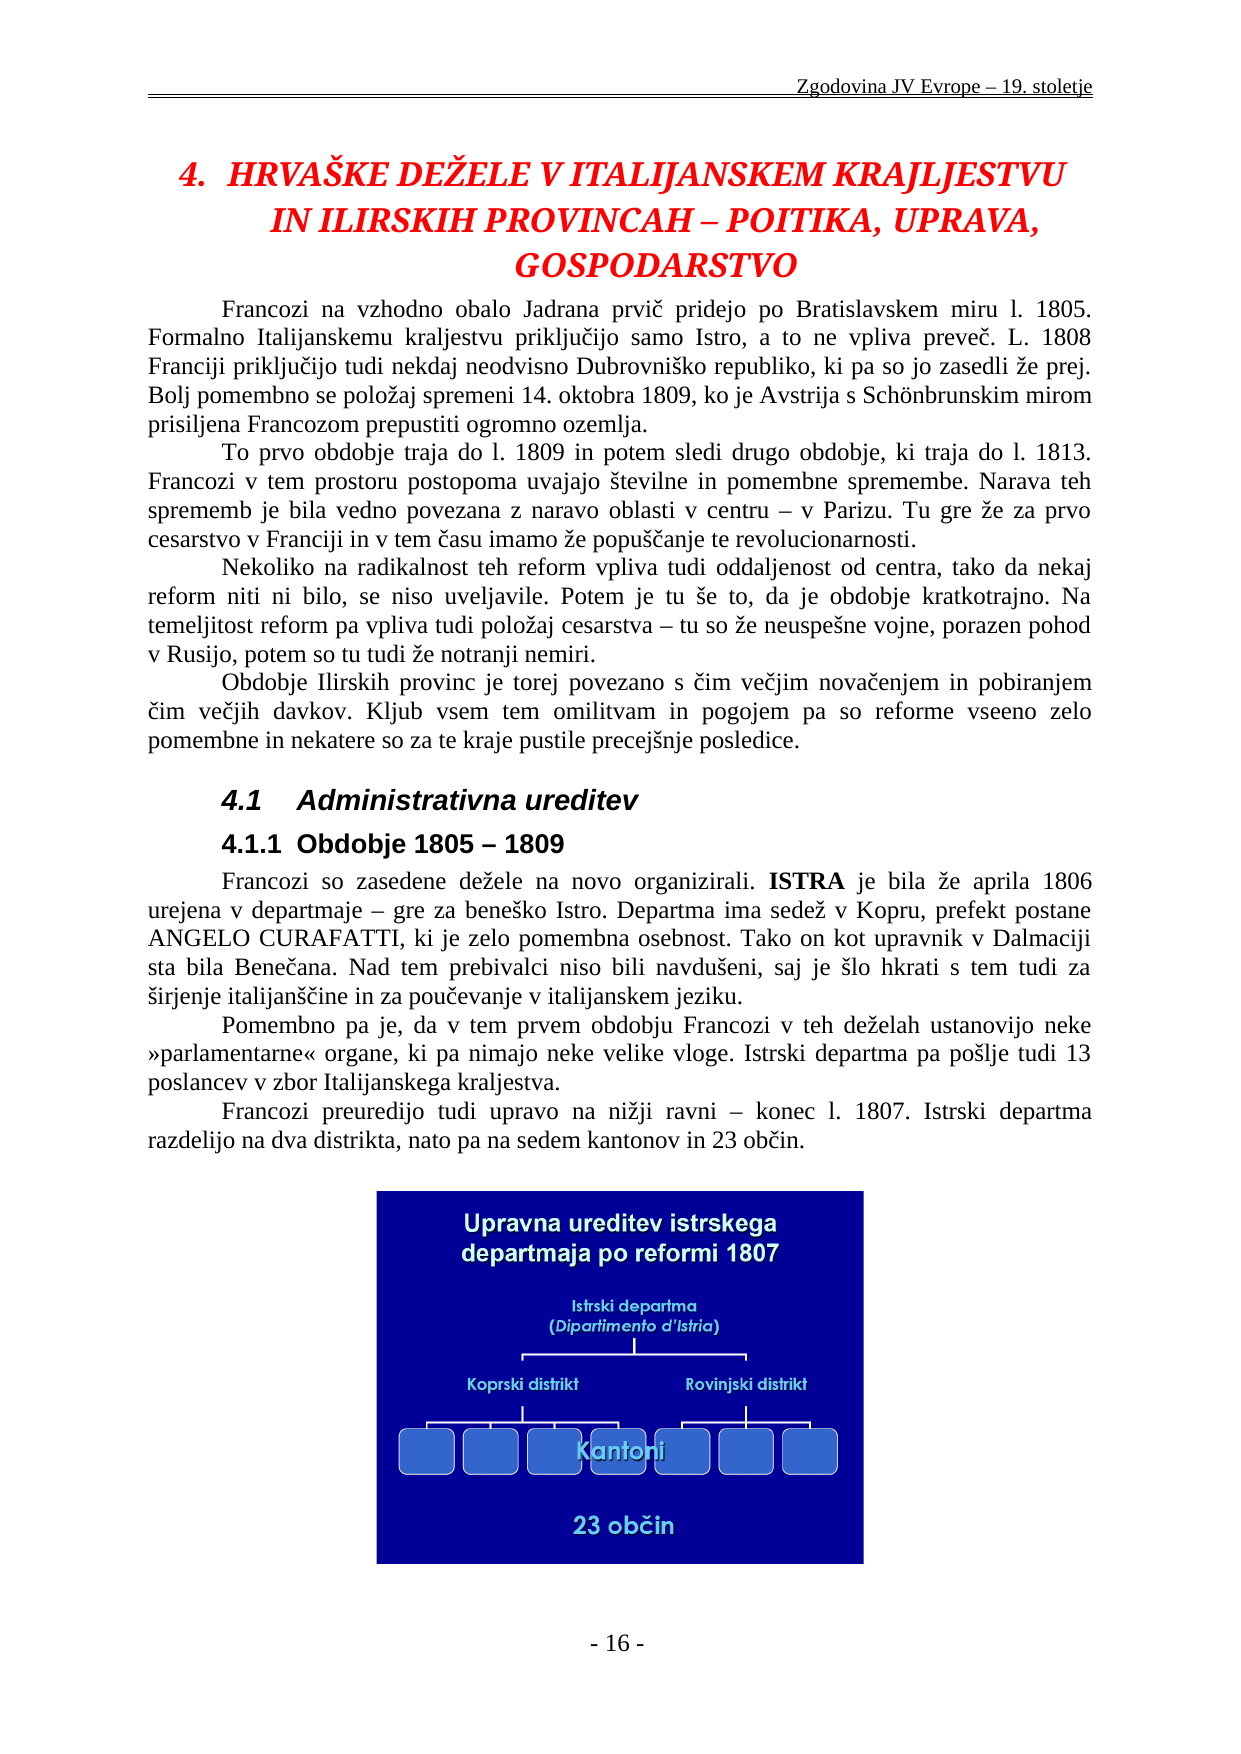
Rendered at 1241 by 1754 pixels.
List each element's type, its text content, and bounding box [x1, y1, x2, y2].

text Pomembno pa je, da v tem prvem obdobju Francozi v teh deželah ustanovijo neke »parlamentarne« organe, ki pa nimajo neke velike vloge. Istrski departma pa pošlje tudi 13 poslancev v zbor Italijanskega kraljestva. [148, 1010, 1093, 1096]
text Nekoliko na radikalnost teh reform vpliva tudi oddaljenost od centra, tako da nekaj reform niti ni bilo, se niso uveljavile. Potem je tu še to, da je obdobje kratkotrajno. Na temeljitost reform pa vpliva tudi položaj cesarstva – tu so že neuspešne vojne, porazen pohod v Rusijo, potem so tu tudi že notranji nemiri. [148, 552, 1093, 667]
text Obdobje Ilirskih provinc je torej povezano s čim večjim novačenjem in pobiranjem čim večjih davkov. Kljub vsem tem omilitvam in pogojem pa so reforme vseeno zelo pomembne in nekatere so za te kraje pustile precejšnje posledice. [148, 667, 1093, 754]
text To prvo obdobje traja do l. 1809 in potem sledi drugo obdobje, ki traja do l. 1813. Francozi v tem prostoru postopoma uvajajo številne in pomembne spremembe. Narava teh sprememb je bila vedno povezana z naravo oblasti v centru – v Parizu. Tu gre že za prvo cesarstvo v Franciji in v tem času imamo že popuščanje te revolucionarnosti. [148, 437, 1093, 552]
picture [376, 1191, 864, 1564]
text Francozi preuredijo tudi upravo na nižji ravni – konec l. 1807. Istrski departma razdelijo na dva distrikta, nato pa na sedem kantonov in 23 občin. [148, 1096, 1093, 1153]
subtitle Administrativna ureditev [221, 782, 1093, 816]
text Francozi na vzhodno obalo Jadrana prvič pridejo po Bratislavskem miru l. 1805. Formalno Italijanskemu kraljestvu priključijo samo Istro, a to ne vpliva preveč. L. 1808 Franciji priključijo tudi nekdaj neodvisno Dubrovniško republiko, ki pa so jo zasedli že prej. Bolj pomembno se položaj spremeni 14. oktobra 1809, ko je Avstrija s Schönbrunskim mirom prisiljena Francozom prepustiti ogromno ozemlja. [148, 294, 1093, 437]
text Francozi so zasedene dežele na novo organizirali. ISTRA je bila že aprila 1806 urejena v departmaje – gre za beneško Istro. Departma ima sedež v Kopru, prefekt postane ANGELO CURAFATTI, ki je zelo pomembna osebnost. Tako on kot upravnik v Dalmaciji sta bila Benečana. Nad tem prebivalci niso bili navdušeni, saj je šlo hkrati s tem tudi za širjenje italijanščine in za poučevanje v italijanskem jeziku. [148, 866, 1093, 1010]
subtitle Obdobje 1805 – 1809 [221, 828, 1093, 860]
subtitle HRVAŠKE DEŽELE V ITALIJANSKEM KRAJLJESTVU IN ILIRSKIH PROVINCAH – POITIKA, UPRAVA, GOSPODARSTVO [155, 151, 1093, 287]
